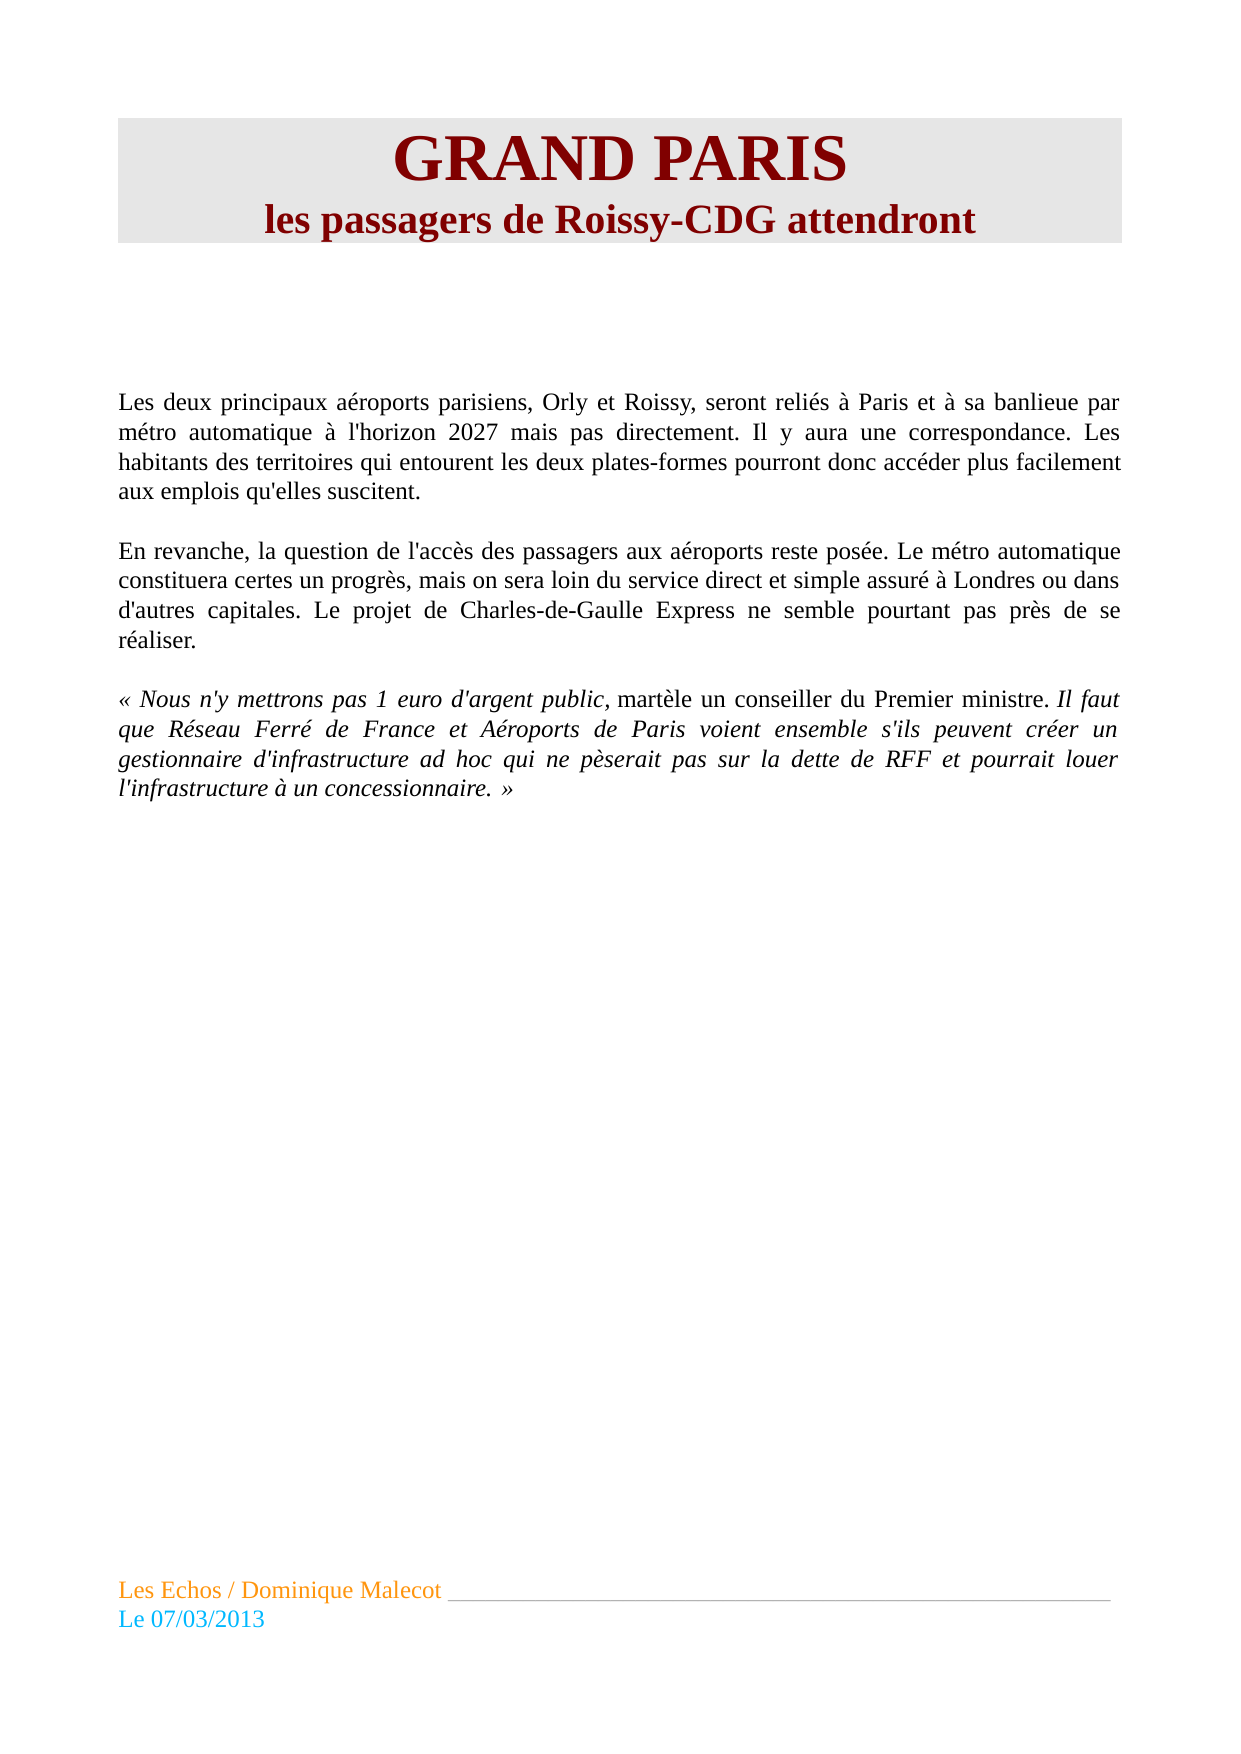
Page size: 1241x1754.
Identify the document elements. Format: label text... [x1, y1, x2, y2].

text Les Echos / Dominique Malecot _____________________________________________________ [118, 1514, 1122, 1604]
text « Nous n'y mettrons pas 1 euro d'argent public, martèle un conseiller du Premier ministre. Il faut que Réseau Ferré de France et Aéroports de Paris voient ensemble s'ils peuvent créer un gestionnaire d'infrastructure ad hoc qui ne pèserait pas sur la dette de RFF et pourrait louer l'infrastructure à un concessionnaire. » [118, 683, 1122, 802]
text les passagers de Roissy-CDG attendront [118, 195, 1122, 243]
text En revanche, la question de l'accès des passagers aux aéroports reste posée. Le métro automatique constituera certes un progrès, mais on sera loin du service direct et simple assuré à Londres ou dans d'autres capitales. Le projet de Charles-de-Gaulle Express ne semble pourtant pas près de se réaliser. [118, 535, 1122, 654]
text Les deux principaux aéroports parisiens, Orly et Roissy, seront reliés à Paris et à sa banlieue par métro automatique à l'horizon 2027 mais pas directement. Il y aura une correspondance. Les habitants des territoires qui entourent les deux plates-formes pourront donc accéder plus facilement aux emplois qu'elles suscitent. [118, 386, 1122, 505]
text GRAND PARIS [118, 118, 1122, 195]
text Le 07/03/2013 [118, 1604, 1122, 1633]
